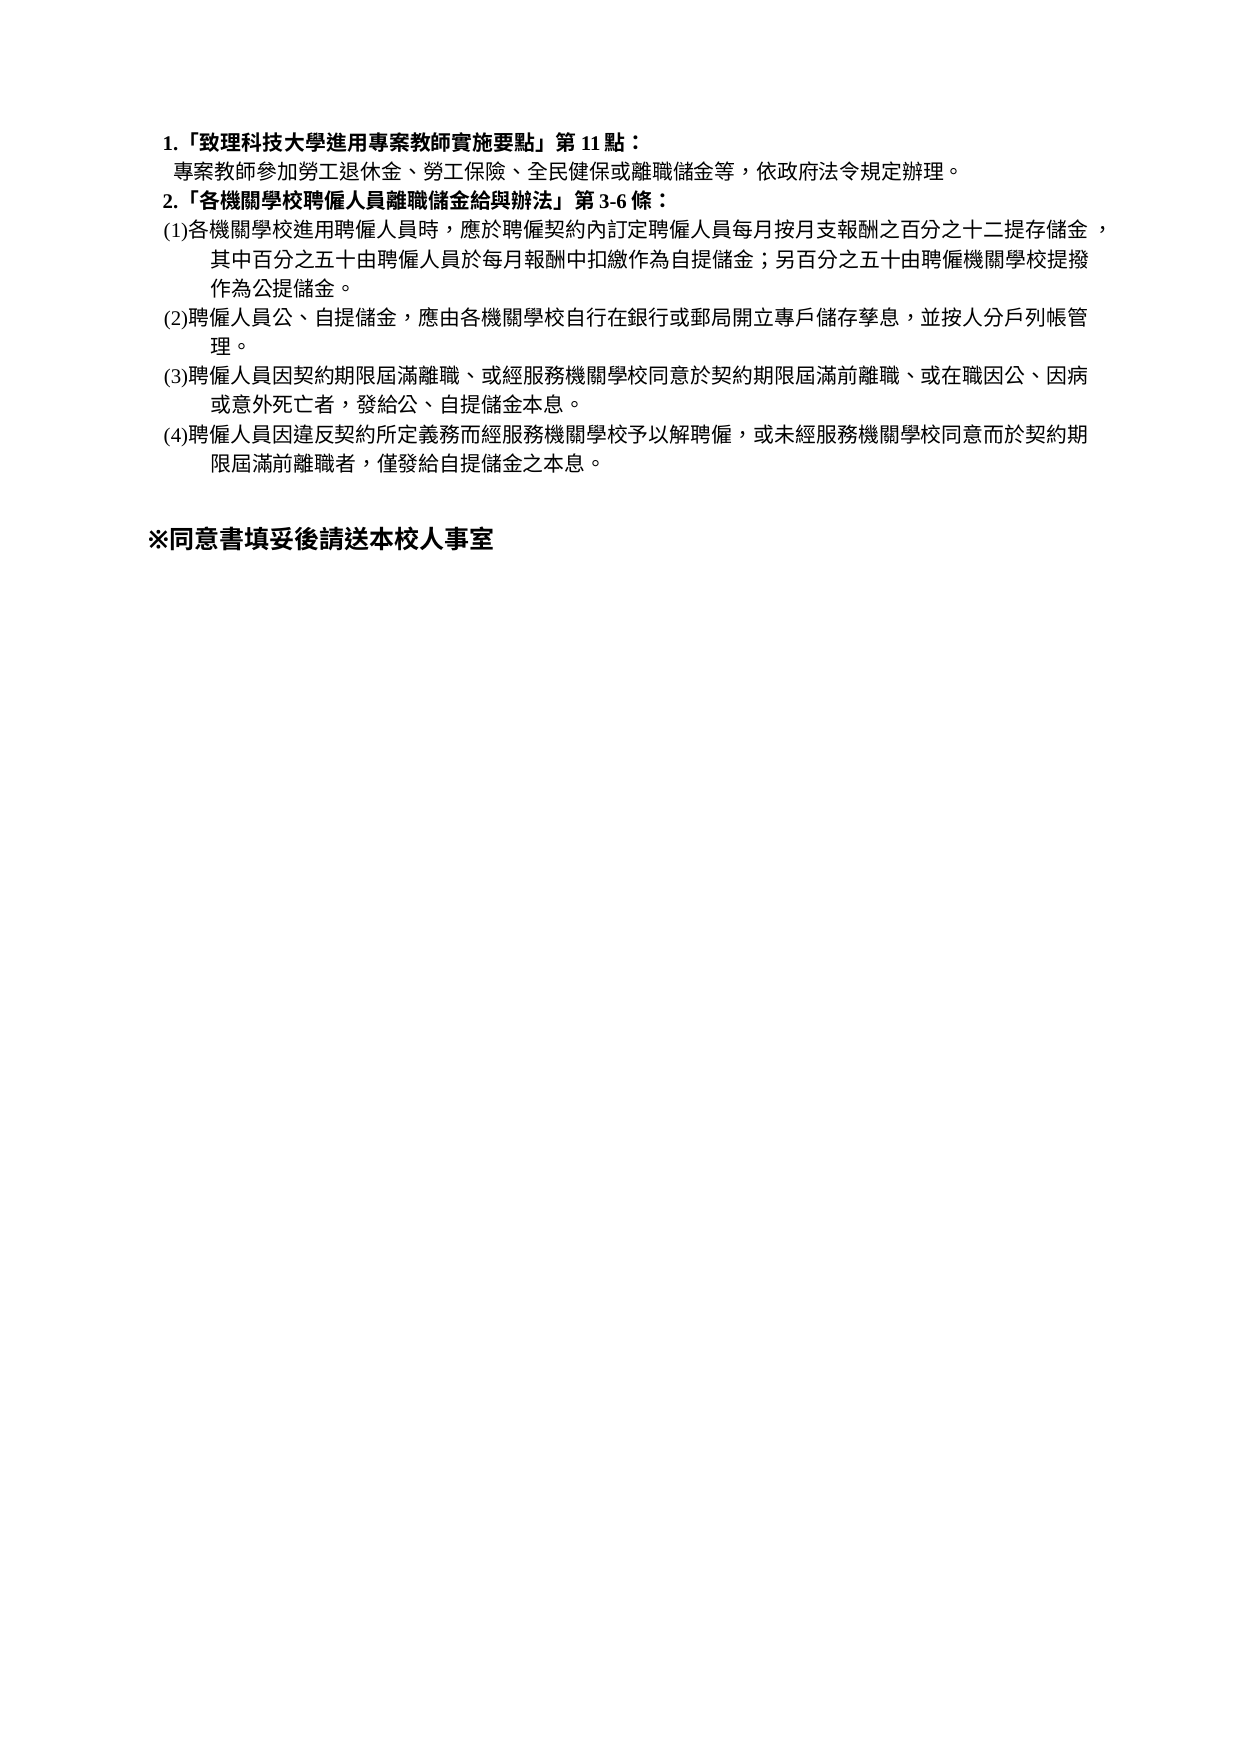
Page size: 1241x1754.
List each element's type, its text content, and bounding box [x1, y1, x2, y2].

text ※同意書填妥後請送本校人事室 [148, 496, 1092, 558]
text (4)聘僱人員因違反契約所定義務而經服務機關學校予以解聘僱，或未經服務機關學校同意而於契約期限屆滿前離職者，僅發給自提儲金之本息。 [148, 419, 1092, 477]
text 專案教師參加勞工退休金、勞工保險、全民健保或離職儲金等，依政府法令規定辦理。 [162, 156, 1092, 185]
text 1.「致理科技大學進用專案教師實施要點」第11點： [162, 127, 1092, 156]
text (1)各機關學校進用聘僱人員時，應於聘僱契約內訂定聘僱人員每月按月支報酬之百分之十二提存儲金，其中百分之五十由聘僱人員於每月報酬中扣繳作為自提儲金；另百分之五十由聘僱機關學校提撥作為公提儲金。 [148, 214, 1092, 302]
text 2.「各機關學校聘僱人員離職儲金給與辦法」第3-6條： [162, 185, 1092, 214]
text (2)聘僱人員公、自提儲金，應由各機關學校自行在銀行或郵局開立專戶儲存孳息，並按人分戶列帳管理。 [148, 302, 1092, 360]
text (3)聘僱人員因契約期限屆滿離職、或經服務機關學校同意於契約期限屆滿前離職、或在職因公、因病或意外死亡者，發給公、自提儲金本息。 [148, 360, 1092, 419]
